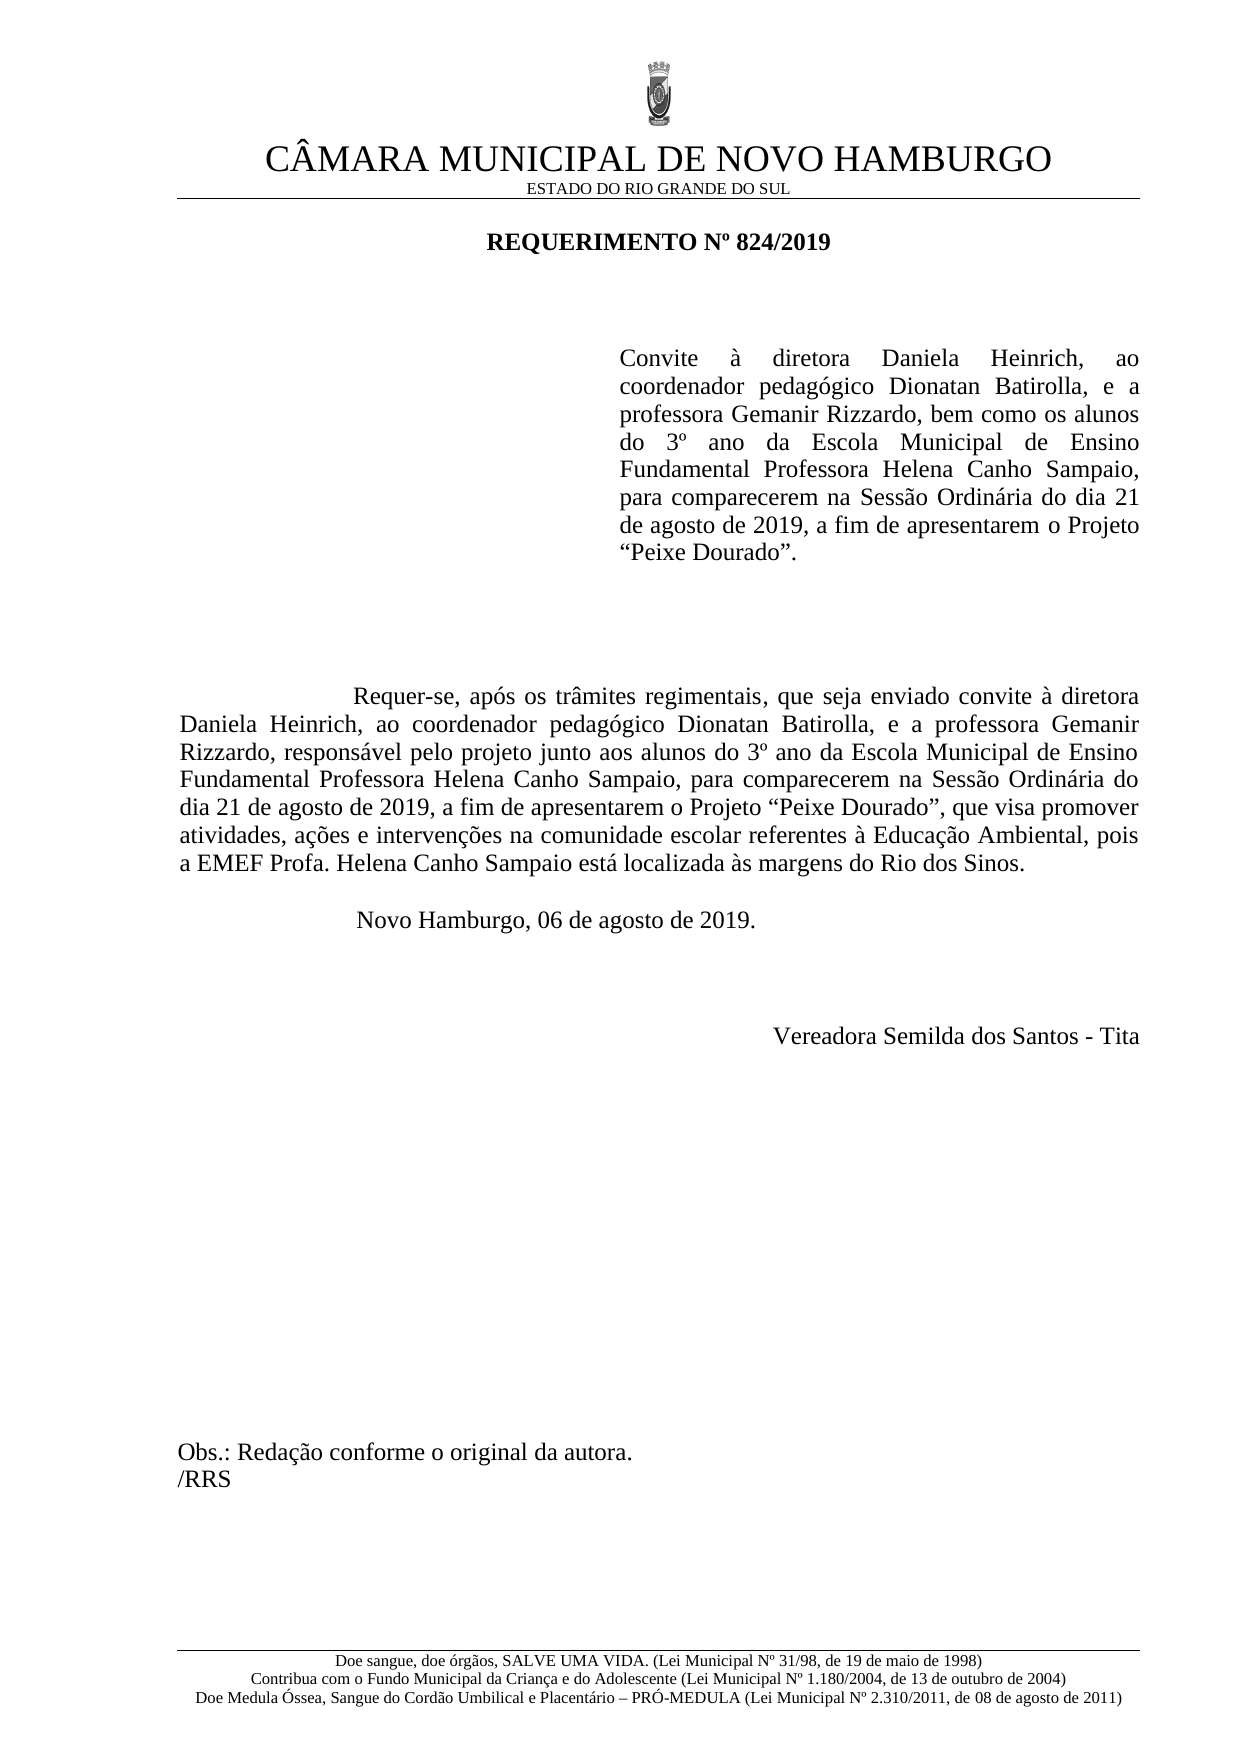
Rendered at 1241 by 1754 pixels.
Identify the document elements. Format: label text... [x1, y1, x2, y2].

text Vereadora Semilda dos Santos - Tita [177, 1022, 1140, 1050]
title REQUERIMENTO Nº 824/2019 [177, 228, 1140, 256]
text Novo Hamburgo, 06 de agosto de 2019. [177, 906, 1140, 934]
text Requer-se, após os trâmites regimentais, que seja enviado convite à diretora Daniela Heinrich, ao coordenador pedagógico Dionatan Batirolla, e a professora Gemanir Rizzardo, responsável pelo projeto junto aos alunos do 3º ano da Escola Municipal de Ensino Fundamental Professora Helena Canho Sampaio, para comparecerem na Sessão Ordinária do dia 21 de agosto de 2019, a fim de apresentarem o Projeto “Peixe Dourado”, que visa promover atividades, ações e intervenções na comunidade escolar referentes à Educação Ambiental, pois a EMEF Profa. Helena Canho Sampaio está localizada às margens do Rio dos Sinos. [179, 682, 1140, 876]
text /RRS [177, 1466, 1140, 1493]
text Convite à diretora Daniela Heinrich, ao coordenador pedagógico Dionatan Batirolla, e a professora Gemanir Rizzardo, bem como os alunos do 3º ano da Escola Municipal de Ensino Fundamental Professora Helena Canho Sampaio, para comparecerem na Sessão Ordinária do dia 21 de agosto de 2019, a fim de apresentarem o Projeto “Peixe Dourado”. [619, 344, 1140, 566]
text Obs.: Redação conforme o original da autora. [177, 1438, 1140, 1466]
